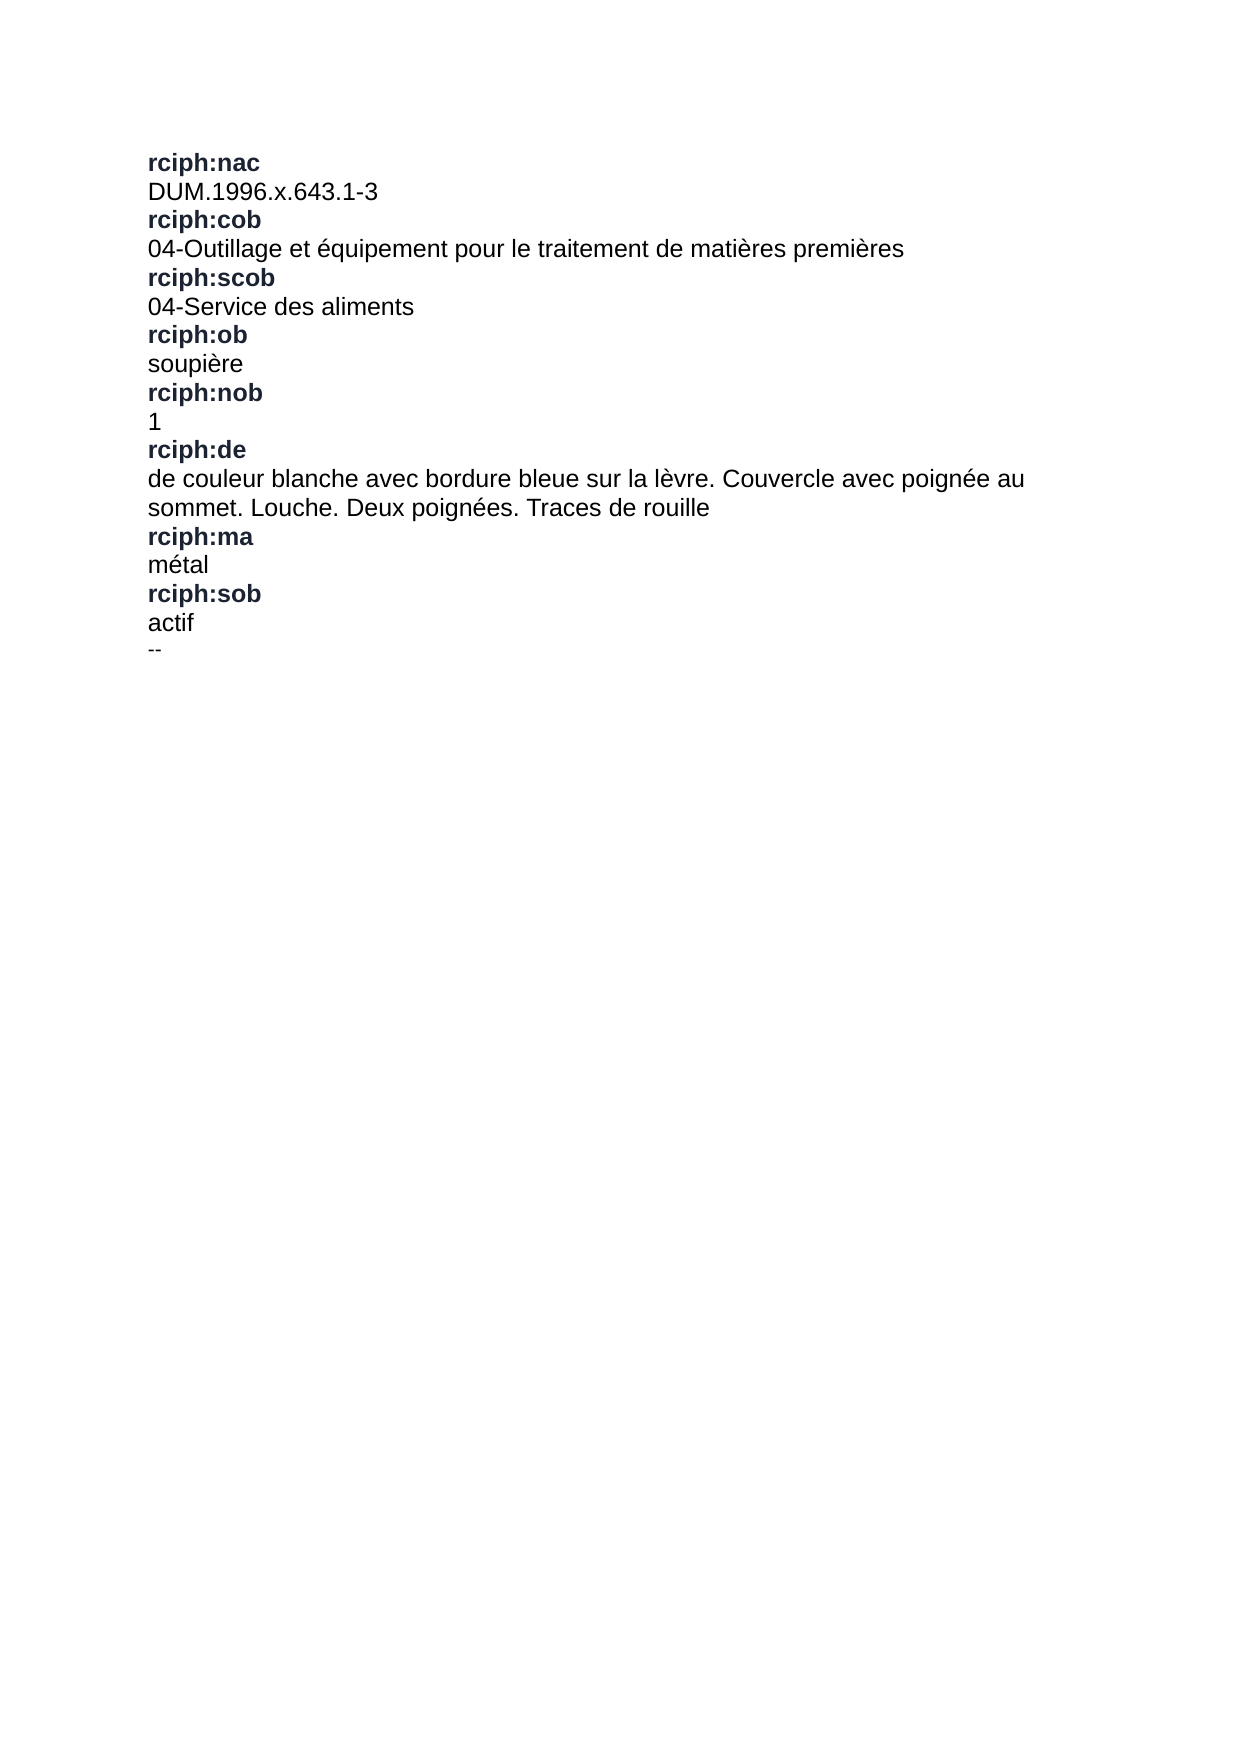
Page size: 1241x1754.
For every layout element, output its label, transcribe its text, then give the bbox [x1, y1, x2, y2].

text soupière [148, 349, 1092, 378]
text -- [148, 636, 1092, 660]
text rciph:nac [148, 148, 1092, 176]
text rciph:nob [148, 378, 1092, 406]
text rciph:ma [148, 521, 1092, 550]
text DUM.1996.x.643.1-3 [148, 176, 1092, 205]
text rciph:de [148, 435, 1092, 464]
text de couleur blanche avec bordure bleue sur la lèvre. Couvercle avec poignée au sommet. Louche. Deux poignées. Traces de rouille [148, 464, 1092, 521]
text métal [148, 550, 1092, 579]
text rciph:ob [148, 320, 1092, 349]
text 1 [148, 406, 1092, 435]
text rciph:scob [148, 263, 1092, 291]
text rciph:sob [148, 579, 1092, 608]
text actif [148, 608, 1092, 636]
text 04-Outillage et équipement pour le traitement de matières premières [148, 234, 1092, 263]
text rciph:cob [148, 205, 1092, 234]
text 04-Service des aliments [148, 291, 1092, 320]
